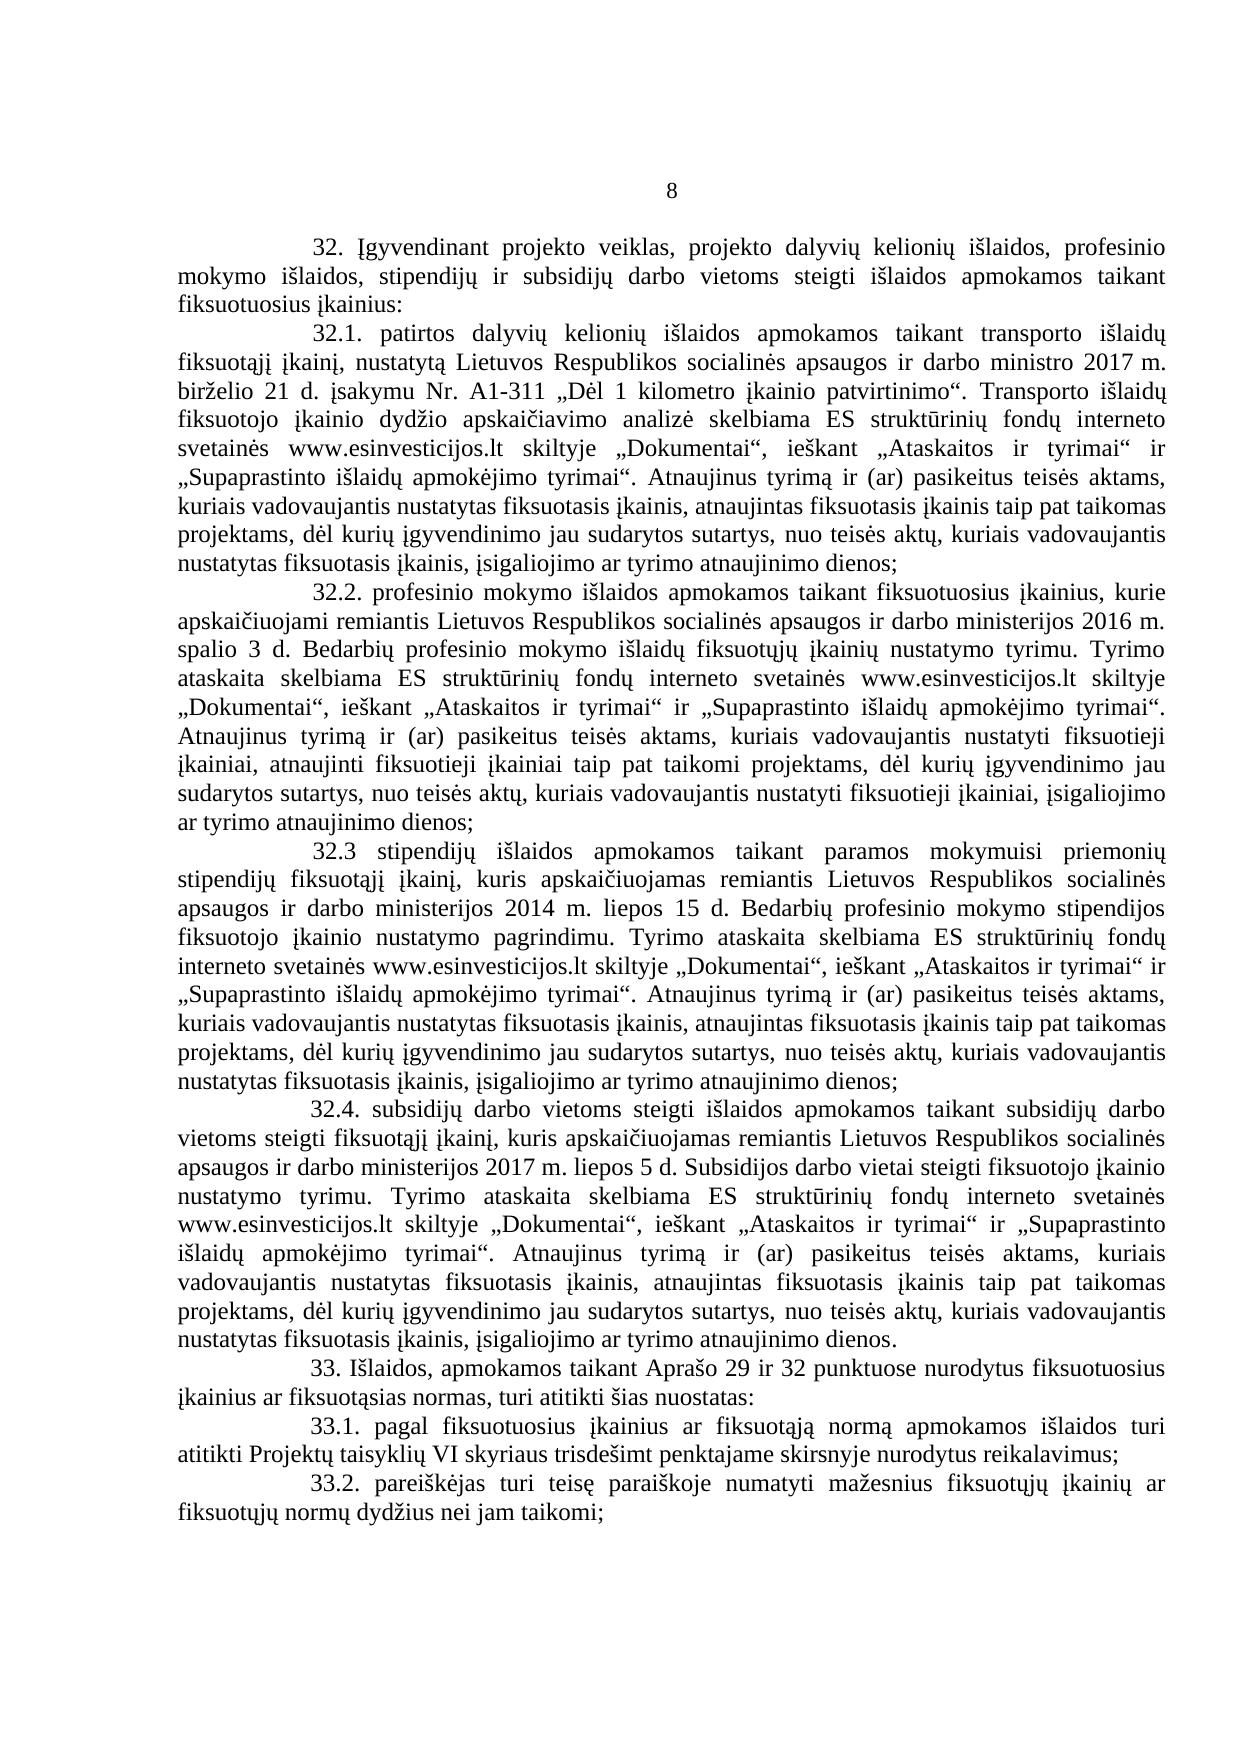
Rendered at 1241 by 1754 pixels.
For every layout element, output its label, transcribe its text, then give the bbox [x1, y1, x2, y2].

text 33.1. pagal fiksuotuosius įkainius ar fiksuotąją normą apmokamos išlaidos turi atitikti Projektų taisyklių VI skyriaus trisdešimt penktajame skirsnyje nurodytus reikalavimus; [177, 1411, 1167, 1468]
text 32.1. patirtos dalyvių kelionių išlaidos apmokamos taikant transporto išlaidų fiksuotąjį įkainį, nustatytą Lietuvos Respublikos socialinės apsaugos ir darbo ministro 2017 m. birželio 21 d. įsakymu Nr. A1-311 „Dėl 1 kilometro įkainio patvirtinimo“. Transporto išlaidų fiksuotojo įkainio dydžio apskaičiavimo analizė skelbiama ES struktūrinių fondų interneto svetainės www.esinvesticijos.lt skiltyje „Dokumentai“, ieškant „Ataskaitos ir tyrimai“ ir „Supaprastinto išlaidų apmokėjimo tyrimai“. Atnaujinus tyrimą ir (ar) pasikeitus teisės aktams, kuriais vadovaujantis nustatytas fiksuotasis įkainis, atnaujintas fiksuotasis įkainis taip pat taikomas projektams, dėl kurių įgyvendinimo jau sudarytos sutartys, nuo teisės aktų, kuriais vadovaujantis nustatytas fiksuotasis įkainis, įsigaliojimo ar tyrimo atnaujinimo dienos; [177, 318, 1167, 577]
text 33. Išlaidos, apmokamos taikant Aprašo 29 ir 32 punktuose nurodytus fiksuotuosius įkainius ar fiksuotąsias normas, turi atitikti šias nuostatas: [177, 1353, 1167, 1411]
text 32.2. profesinio mokymo išlaidos apmokamos taikant fiksuotuosius įkainius, kurie apskaičiuojami remiantis Lietuvos Respublikos socialinės apsaugos ir darbo ministerijos 2016 m. spalio 3 d. Bedarbių profesinio mokymo išlaidų fiksuotųjų įkainių nustatymo tyrimu. Tyrimo ataskaita skelbiama ES struktūrinių fondų interneto svetainės www.esinvesticijos.lt skiltyje „Dokumentai“, ieškant „Ataskaitos ir tyrimai“ ir „Supaprastinto išlaidų apmokėjimo tyrimai“. Atnaujinus tyrimą ir (ar) pasikeitus teisės aktams, kuriais vadovaujantis nustatyti fiksuotieji įkainiai, atnaujinti fiksuotieji įkainiai taip pat taikomi projektams, dėl kurių įgyvendinimo jau sudarytos sutartys, nuo teisės aktų, kuriais vadovaujantis nustatyti fiksuotieji įkainiai, įsigaliojimo ar tyrimo atnaujinimo dienos; [177, 577, 1167, 836]
text 32.3 stipendijų išlaidos apmokamos taikant paramos mokymuisi priemonių stipendijų fiksuotąjį įkainį, kuris apskaičiuojamas remiantis Lietuvos Respublikos socialinės apsaugos ir darbo ministerijos 2014 m. liepos 15 d. Bedarbių profesinio mokymo stipendijos fiksuotojo įkainio nustatymo pagrindimu. Tyrimo ataskaita skelbiama ES struktūrinių fondų interneto svetainės www.esinvesticijos.lt skiltyje „Dokumentai“, ieškant „Ataskaitos ir tyrimai“ ir „Supaprastinto išlaidų apmokėjimo tyrimai“. Atnaujinus tyrimą ir (ar) pasikeitus teisės aktams, kuriais vadovaujantis nustatytas fiksuotasis įkainis, atnaujintas fiksuotasis įkainis taip pat taikomas projektams, dėl kurių įgyvendinimo jau sudarytos sutartys, nuo teisės aktų, kuriais vadovaujantis nustatytas fiksuotasis įkainis, įsigaliojimo ar tyrimo atnaujinimo dienos; [177, 836, 1167, 1094]
text 32. Įgyvendinant projekto veiklas, projekto dalyvių kelionių išlaidos, profesinio mokymo išlaidos, stipendijų ir subsidijų darbo vietoms steigti išlaidos apmokamos taikant fiksuotuosius įkainius: [177, 232, 1167, 318]
text 32.4. subsidijų darbo vietoms steigti išlaidos apmokamos taikant subsidijų darbo vietoms steigti fiksuotąjį įkainį, kuris apskaičiuojamas remiantis Lietuvos Respublikos socialinės apsaugos ir darbo ministerijos 2017 m. liepos 5 d. Subsidijos darbo vietai steigti fiksuotojo įkainio nustatymo tyrimu. Tyrimo ataskaita skelbiama ES struktūrinių fondų interneto svetainės www.esinvesticijos.lt skiltyje „Dokumentai“, ieškant „Ataskaitos ir tyrimai“ ir „Supaprastinto išlaidų apmokėjimo tyrimai“. Atnaujinus tyrimą ir (ar) pasikeitus teisės aktams, kuriais vadovaujantis nustatytas fiksuotasis įkainis, atnaujintas fiksuotasis įkainis taip pat taikomas projektams, dėl kurių įgyvendinimo jau sudarytos sutartys, nuo teisės aktų, kuriais vadovaujantis nustatytas fiksuotasis įkainis, įsigaliojimo ar tyrimo atnaujinimo dienos. [177, 1094, 1167, 1353]
text 33.2. pareiškėjas turi teisę paraiškoje numatyti mažesnius fiksuotųjų įkainių ar fiksuotųjų normų dydžius nei jam taikomi; [177, 1468, 1167, 1526]
